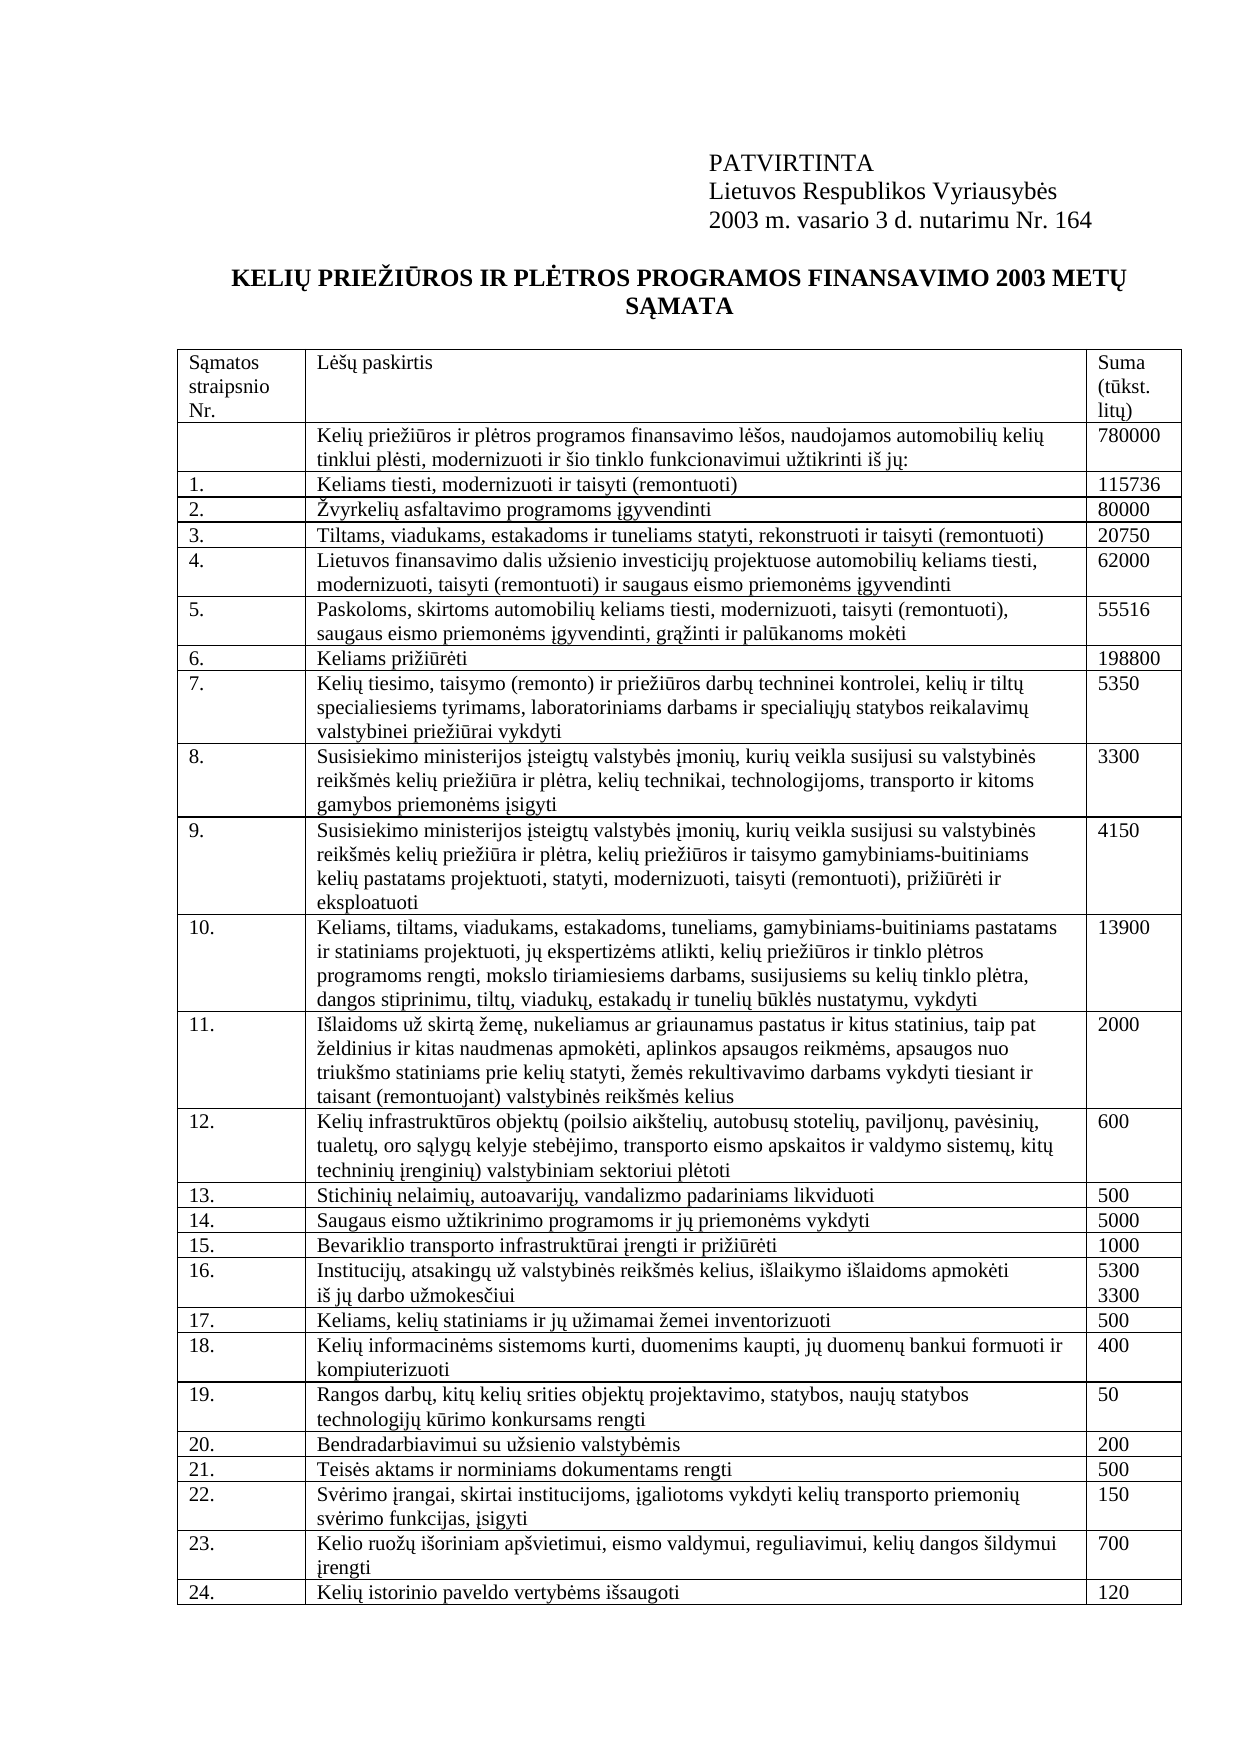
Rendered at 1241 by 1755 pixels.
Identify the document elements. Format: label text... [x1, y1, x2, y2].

table_cell 13. [178, 1183, 305, 1207]
table_cell Susisiekimo ministerijos įsteigtų valstybės įmonių, kurių veikla susijusi su valstybinės reikšmės kelių priežiūra ir plėtra, kelių technikai, technologijoms, transporto ir kitoms gamybos priemonėms įsigyti [306, 744, 1086, 816]
table_cell 19. [178, 1383, 305, 1431]
table_cell 8. [178, 744, 305, 816]
table_cell Išlaidoms už skirtą žemę, nukeliamus ar griaunamus pastatus ir kitus statinius, taip pat želdinius ir kitas naudmenas apmokėti, aplinkos apsaugos reikmėms, apsaugos nuo triukšmo statiniams prie kelių statyti, žemės rekultivavimo darbams vykdyti tiesiant ir taisant (remontuojant) valstybinės reikšmės kelius [306, 1012, 1086, 1108]
table_cell 7. [178, 671, 305, 743]
table_cell Keliams prižiūrėti [306, 646, 1086, 670]
table_cell 3300 [1087, 1282, 1181, 1307]
table_cell Stichinių nelaimių, autoavarijų, vandalizmo padariniams likviduoti [306, 1183, 1086, 1207]
table_cell 2000 [1087, 1012, 1181, 1108]
table_cell 22. [178, 1482, 305, 1530]
text PATVIRTINTA [177, 148, 1181, 176]
table_cell 400 [1087, 1333, 1181, 1381]
table_cell Keliams, kelių statiniams ir jų užimamai žemei inventorizuoti [306, 1308, 1086, 1332]
table_cell Keliams tiesti, modernizuoti ir taisyti (remontuoti) [306, 472, 1086, 496]
table_cell Teisės aktams ir norminiams dokumentams rengti [306, 1457, 1086, 1481]
table_cell 3. [178, 523, 305, 547]
table_cell Kelių tiesimo, taisymo (remonto) ir priežiūros darbų techninei kontrolei, kelių ir tiltų specialiesiems tyrimams, laboratoriniams darbams ir specialiųjų statybos reikalavimų valstybinei priežiūrai vykdyti [306, 671, 1086, 743]
table_cell 55516 [1087, 597, 1181, 645]
table_cell 12. [178, 1109, 305, 1182]
table_cell 700 [1087, 1531, 1181, 1579]
table_cell Žvyrkelių asfaltavimo programoms įgyvendinti [306, 498, 1086, 521]
table_cell Kelių istorinio paveldo vertybėms išsaugoti [306, 1580, 1086, 1604]
table_header Lėšų paskirtis [306, 350, 1086, 422]
table_cell 20750 [1087, 523, 1181, 547]
table_cell 20. [178, 1432, 305, 1456]
table_cell 13900 [1087, 915, 1181, 1011]
table_cell Paskoloms, skirtoms automobilių keliams tiesti, modernizuoti, taisyti (remontuoti), saugaus eismo priemonėms įgyvendinti, grąžinti ir palūkanoms mokėti [306, 597, 1086, 645]
table_cell 16. [178, 1258, 305, 1307]
table_cell 150 [1087, 1482, 1181, 1530]
text 2003 m. vasario 3 d. nutarimu Nr. 164 [177, 205, 1181, 234]
table_cell Institucijų, atsakingų už valstybinės reikšmės kelius, išlaikymo išlaidoms apmokėti [306, 1258, 1086, 1282]
table_cell 5. [178, 597, 305, 645]
table_cell 21. [178, 1457, 305, 1481]
table_cell 5350 [1087, 671, 1181, 743]
table_cell [178, 423, 305, 471]
table_header Sąmatos straipsnio Nr. [178, 350, 305, 422]
table_cell 600 [1087, 1109, 1181, 1182]
table_cell Keliams, tiltams, viadukams, estakadoms, tuneliams, gamybiniams-buitiniams pastatams ir statiniams projektuoti, jų ekspertizėms atlikti, kelių priežiūros ir tinklo plėtros programoms rengti, mokslo tiriamiesiems darbams, susijusiems su kelių tinklo plėtra, dangos stiprinimu, tiltų, viadukų, estakadų ir tunelių būklės nustatymu, vykdyti [306, 915, 1086, 1011]
table_cell Svėrimo įrangai, skirtai institucijoms, įgaliotoms vykdyti kelių transporto priemonių svėrimo funkcijas, įsigyti [306, 1482, 1086, 1530]
table_cell Rangos darbų, kitų kelių srities objektų projektavimo, statybos, naujų statybos technologijų kūrimo konkursams rengti [306, 1383, 1086, 1431]
table_cell Kelių priežiūros ir plėtros programos finansavimo lėšos, naudojamos automobilių kelių tinklui plėsti, modernizuoti ir šio tinklo funkcionavimui užtikrinti iš jų: [306, 423, 1086, 471]
table_cell 120 [1087, 1580, 1181, 1604]
table_cell 2. [178, 498, 305, 521]
table_cell 11. [178, 1012, 305, 1108]
table_cell 1. [178, 472, 305, 496]
table_cell Bendradarbiavimui su užsienio valstybėmis [306, 1432, 1086, 1456]
table_cell 200 [1087, 1432, 1181, 1456]
table_cell 198800 [1087, 646, 1181, 670]
table_cell 3300 [1087, 744, 1181, 816]
table_cell 780000 [1087, 423, 1181, 471]
table_cell 4150 [1087, 818, 1181, 914]
table_cell 15. [178, 1233, 305, 1257]
table_cell 10. [178, 915, 305, 1011]
table_cell 62000 [1087, 548, 1181, 596]
table_cell Susisiekimo ministerijos įsteigtų valstybės įmonių, kurių veikla susijusi su valstybinės reikšmės kelių priežiūra ir plėtra, kelių priežiūros ir taisymo gamybiniams-buitiniams kelių pastatams projektuoti, statyti, modernizuoti, taisyti (remontuoti), prižiūrėti ir eksploatuoti [306, 818, 1086, 914]
table_cell 500 [1087, 1308, 1181, 1332]
table_cell iš jų darbo užmokesčiui [306, 1282, 1086, 1307]
table_cell Bevariklio transporto infrastruktūrai įrengti ir prižiūrėti [306, 1233, 1086, 1257]
text KELIŲ PRIEŽIŪROS IR PLĖTROS PROGRAMOS FINANSAVIMO 2003 METŲ SĄMATA [177, 263, 1181, 320]
table_cell 50 [1087, 1383, 1181, 1431]
table_cell 9. [178, 818, 305, 914]
table_cell 6. [178, 646, 305, 670]
table_cell Kelių infrastruktūros objektų (poilsio aikštelių, autobusų stotelių, paviljonų, pavėsinių, tualetų, oro sąlygų kelyje stebėjimo, transporto eismo apskaitos ir valdymo sistemų, kitų techninių įrenginių) valstybiniam sektoriui plėtoti [306, 1109, 1086, 1182]
table_cell Lietuvos finansavimo dalis užsienio investicijų projektuose automobilių keliams tiesti, modernizuoti, taisyti (remontuoti) ir saugaus eismo priemonėms įgyvendinti [306, 548, 1086, 596]
table_cell 4. [178, 548, 305, 596]
table_cell 17. [178, 1308, 305, 1332]
table_cell Saugaus eismo užtikrinimo programoms ir jų priemonėms vykdyti [306, 1208, 1086, 1232]
table_cell Kelio ruožų išoriniam apšvietimui, eismo valdymui, reguliavimui, kelių dangos šildymui įrengti [306, 1531, 1086, 1579]
table_cell Kelių informacinėms sistemoms kurti, duomenims kaupti, jų duomenų bankui formuoti ir kompiuterizuoti [306, 1333, 1086, 1381]
table_cell 23. [178, 1531, 305, 1579]
table_cell 5300 [1087, 1258, 1181, 1282]
table_cell 115736 [1087, 472, 1181, 496]
table_cell 5000 [1087, 1208, 1181, 1232]
table_cell 80000 [1087, 498, 1181, 521]
table_cell 500 [1087, 1183, 1181, 1207]
table_cell 500 [1087, 1457, 1181, 1481]
table_cell 14. [178, 1208, 305, 1232]
table_cell 1000 [1087, 1233, 1181, 1257]
table_cell Tiltams, viadukams, estakadoms ir tuneliams statyti, rekonstruoti ir taisyti (remontuoti) [306, 523, 1086, 547]
table_header Suma (tūkst. litų) [1087, 350, 1181, 422]
table_cell 24. [178, 1580, 305, 1604]
table_cell 18. [178, 1333, 305, 1381]
text Lietuvos Respublikos Vyriausybės [177, 176, 1181, 205]
